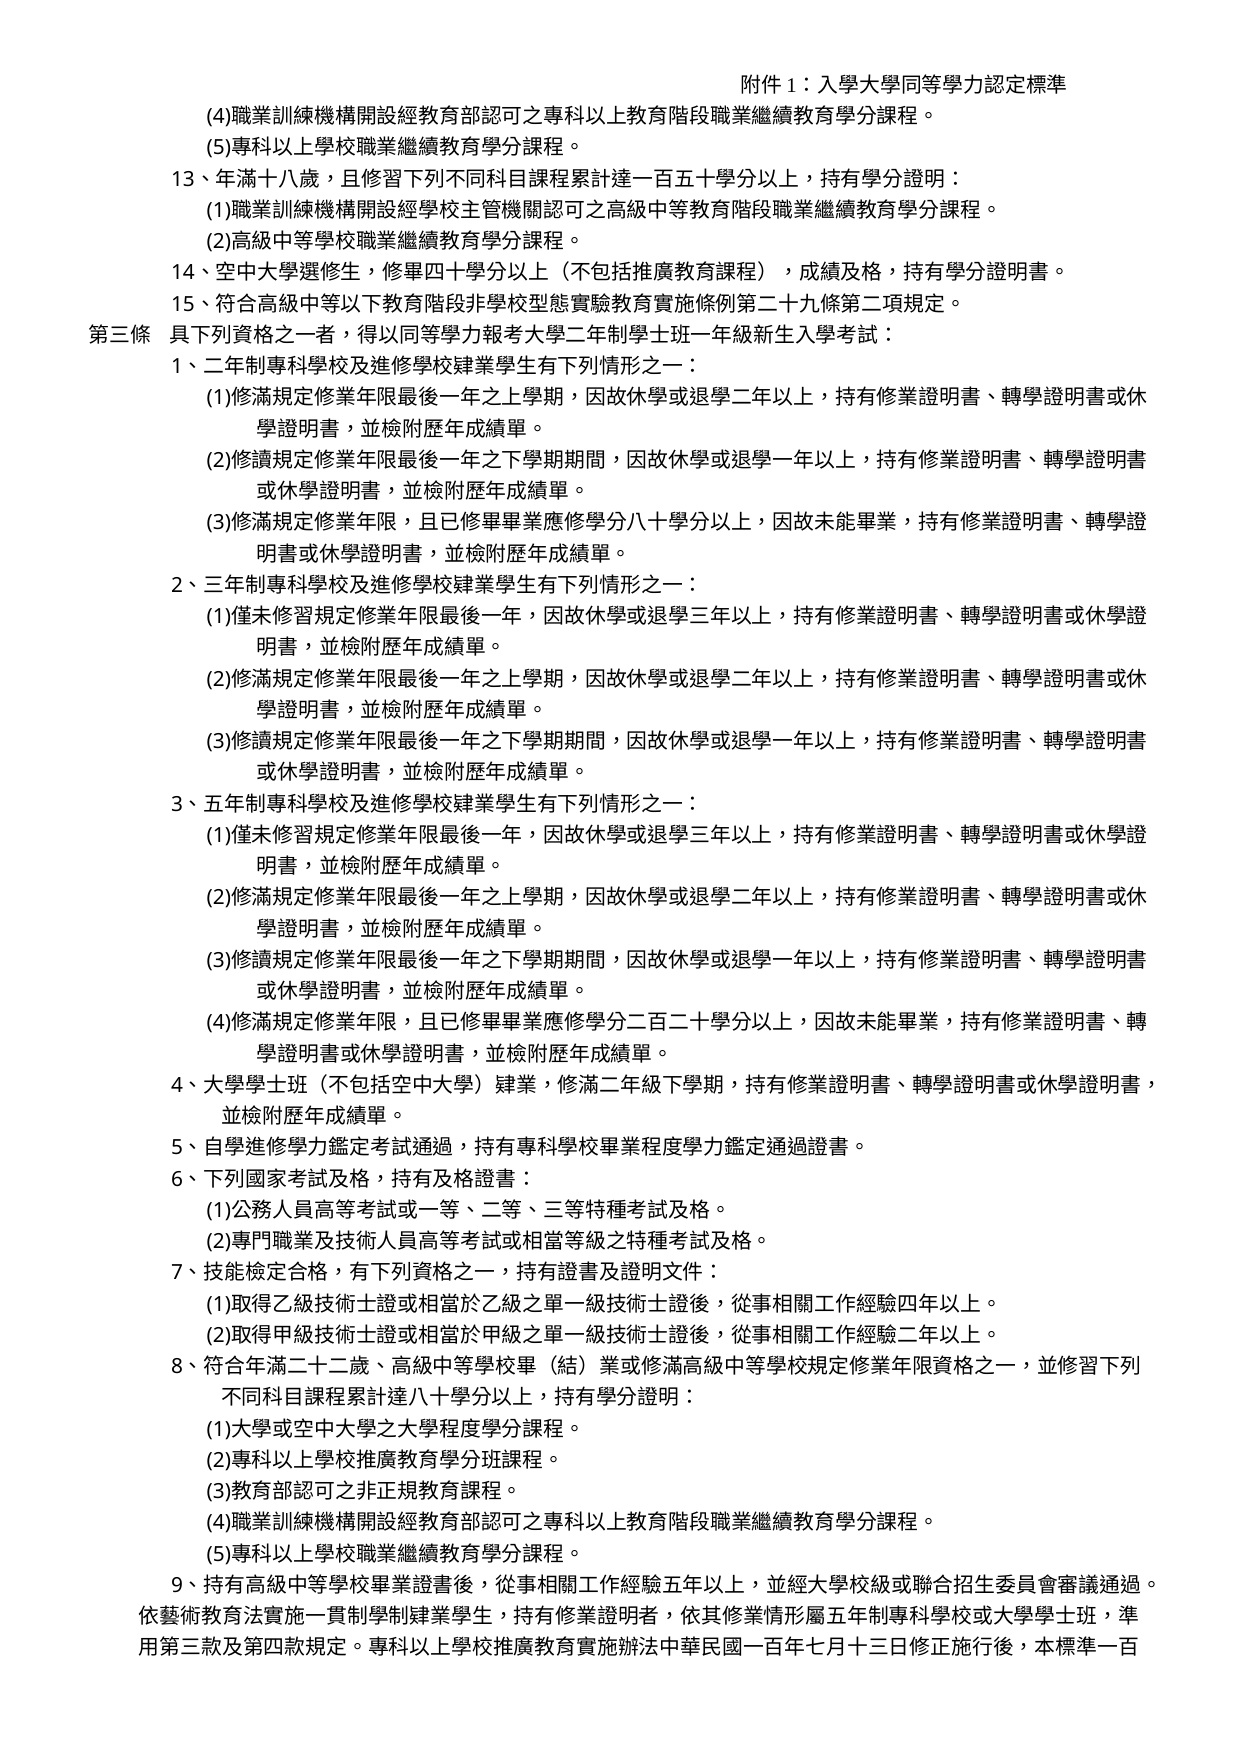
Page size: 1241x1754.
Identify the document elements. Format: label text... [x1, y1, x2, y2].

list 高級中等學校職業繼續教育學分課程。 [206, 223, 1152, 255]
list 僅未修習規定修業年限最後一年，因故休學或退學三年以上，持有修業證明書、轉學證明書或休學證明書，並檢附歷年成績單。 [206, 817, 1152, 880]
list 自學進修學力鑑定考試通過，持有專科學校畢業程度學力鑑定通過證書。 [171, 1130, 1152, 1161]
list 大學學士班（不包括空中大學）肄業，修滿二年級下學期，持有修業證明書、轉學證明書或休學證明書，並檢附歷年成績單。 [171, 1067, 1152, 1130]
list 教育部認可之非正規教育課程。 [206, 1473, 1152, 1505]
text 第三條 具下列資格之一者，得以同等學力報考大學二年制學士班一年級新生入學考試： [89, 317, 1152, 348]
list 空中大學選修生，修畢四十學分以上（不包括推廣教育課程），成績及格，持有學分證明書。 [171, 255, 1152, 286]
list 公務人員高等考試或一等、二等、三等特種考試及格。 [206, 1192, 1152, 1223]
list 取得乙級技術士證或相當於乙級之單一級技術士證後，從事相關工作經驗四年以上。 [206, 1286, 1152, 1317]
list 修讀規定修業年限最後一年之下學期期間，因故休學或退學一年以上，持有修業證明書、轉學證明書或休學證明書，並檢附歷年成績單。 [206, 723, 1152, 786]
list 大學或空中大學之大學程度學分課程。 [206, 1411, 1152, 1442]
list 技能檢定合格，有下列資格之一，持有證書及證明文件： [171, 1255, 1152, 1286]
list 年滿十八歲，且修習下列不同科目課程累計達一百五十學分以上，持有學分證明： [171, 161, 1152, 192]
text 依藝術教育法實施一貫制學制肄業學生，持有修業證明者，依其修業情形屬五年制專科學校或大學學士班，準用第三款及第四款規定。專科以上學校推廣教育實施辦法中華民國一百年七月十三日修正施行後，本標準一百 [139, 1598, 1152, 1661]
list 專科以上學校推廣教育學分班課程。 [206, 1442, 1152, 1473]
list 專門職業及技術人員高等考試或相當等級之特種考試及格。 [206, 1223, 1152, 1255]
list 職業訓練機構開設經教育部認可之專科以上教育階段職業繼續教育學分課程。 [206, 98, 1152, 130]
list 專科以上學校職業繼續教育學分課程。 [206, 1536, 1152, 1567]
list 僅未修習規定修業年限最後一年，因故休學或退學三年以上，持有修業證明書、轉學證明書或休學證明書，並檢附歷年成績單。 [206, 598, 1152, 661]
list 取得甲級技術士證或相當於甲級之單一級技術士證後，從事相關工作經驗二年以上。 [206, 1317, 1152, 1348]
list 二年制專科學校及進修學校肄業學生有下列情形之一： [171, 348, 1152, 380]
list 修滿規定修業年限最後一年之上學期，因故休學或退學二年以上，持有修業證明書、轉學證明書或休學證明書，並檢附歷年成績單。 [206, 661, 1152, 723]
list 三年制專科學校及進修學校肄業學生有下列情形之一： [171, 567, 1152, 598]
list 職業訓練機構開設經教育部認可之專科以上教育階段職業繼續教育學分課程。 [206, 1505, 1152, 1536]
list 修滿規定修業年限最後一年之上學期，因故休學或退學二年以上，持有修業證明書、轉學證明書或休學證明書，並檢附歷年成績單。 [206, 380, 1152, 442]
list 修讀規定修業年限最後一年之下學期期間，因故休學或退學一年以上，持有修業證明書、轉學證明書或休學證明書，並檢附歷年成績單。 [206, 942, 1152, 1005]
list 下列國家考試及格，持有及格證書： [171, 1161, 1152, 1192]
list 持有高級中等學校畢業證書後，從事相關工作經驗五年以上，並經大學校級或聯合招生委員會審議通過。 [171, 1567, 1152, 1598]
list 修滿規定修業年限最後一年之上學期，因故休學或退學二年以上，持有修業證明書、轉學證明書或休學證明書，並檢附歷年成績單。 [206, 880, 1152, 942]
list 五年制專科學校及進修學校肄業學生有下列情形之一： [171, 786, 1152, 817]
list 修滿規定修業年限，且已修畢畢業應修學分二百二十學分以上，因故未能畢業，持有修業證明書、轉學證明書或休學證明書，並檢附歷年成績單。 [206, 1005, 1152, 1067]
list 符合年滿二十二歲、高級中等學校畢（結）業或修滿高級中等學校規定修業年限資格之一，並修習下列不同科目課程累計達八十學分以上，持有學分證明： [171, 1348, 1152, 1411]
list 修讀規定修業年限最後一年之下學期期間，因故休學或退學一年以上，持有修業證明書、轉學證明書或休學證明書，並檢附歷年成績單。 [206, 442, 1152, 505]
list 職業訓練機構開設經學校主管機關認可之高級中等教育階段職業繼續教育學分課程。 [206, 192, 1152, 223]
list 符合高級中等以下教育階段非學校型態實驗教育實施條例第二十九條第二項規定。 [171, 286, 1152, 317]
list 修滿規定修業年限，且已修畢畢業應修學分八十學分以上，因故未能畢業，持有修業證明書、轉學證明書或休學證明書，並檢附歷年成績單。 [206, 505, 1152, 567]
list 專科以上學校職業繼續教育學分課程。 [206, 130, 1152, 161]
